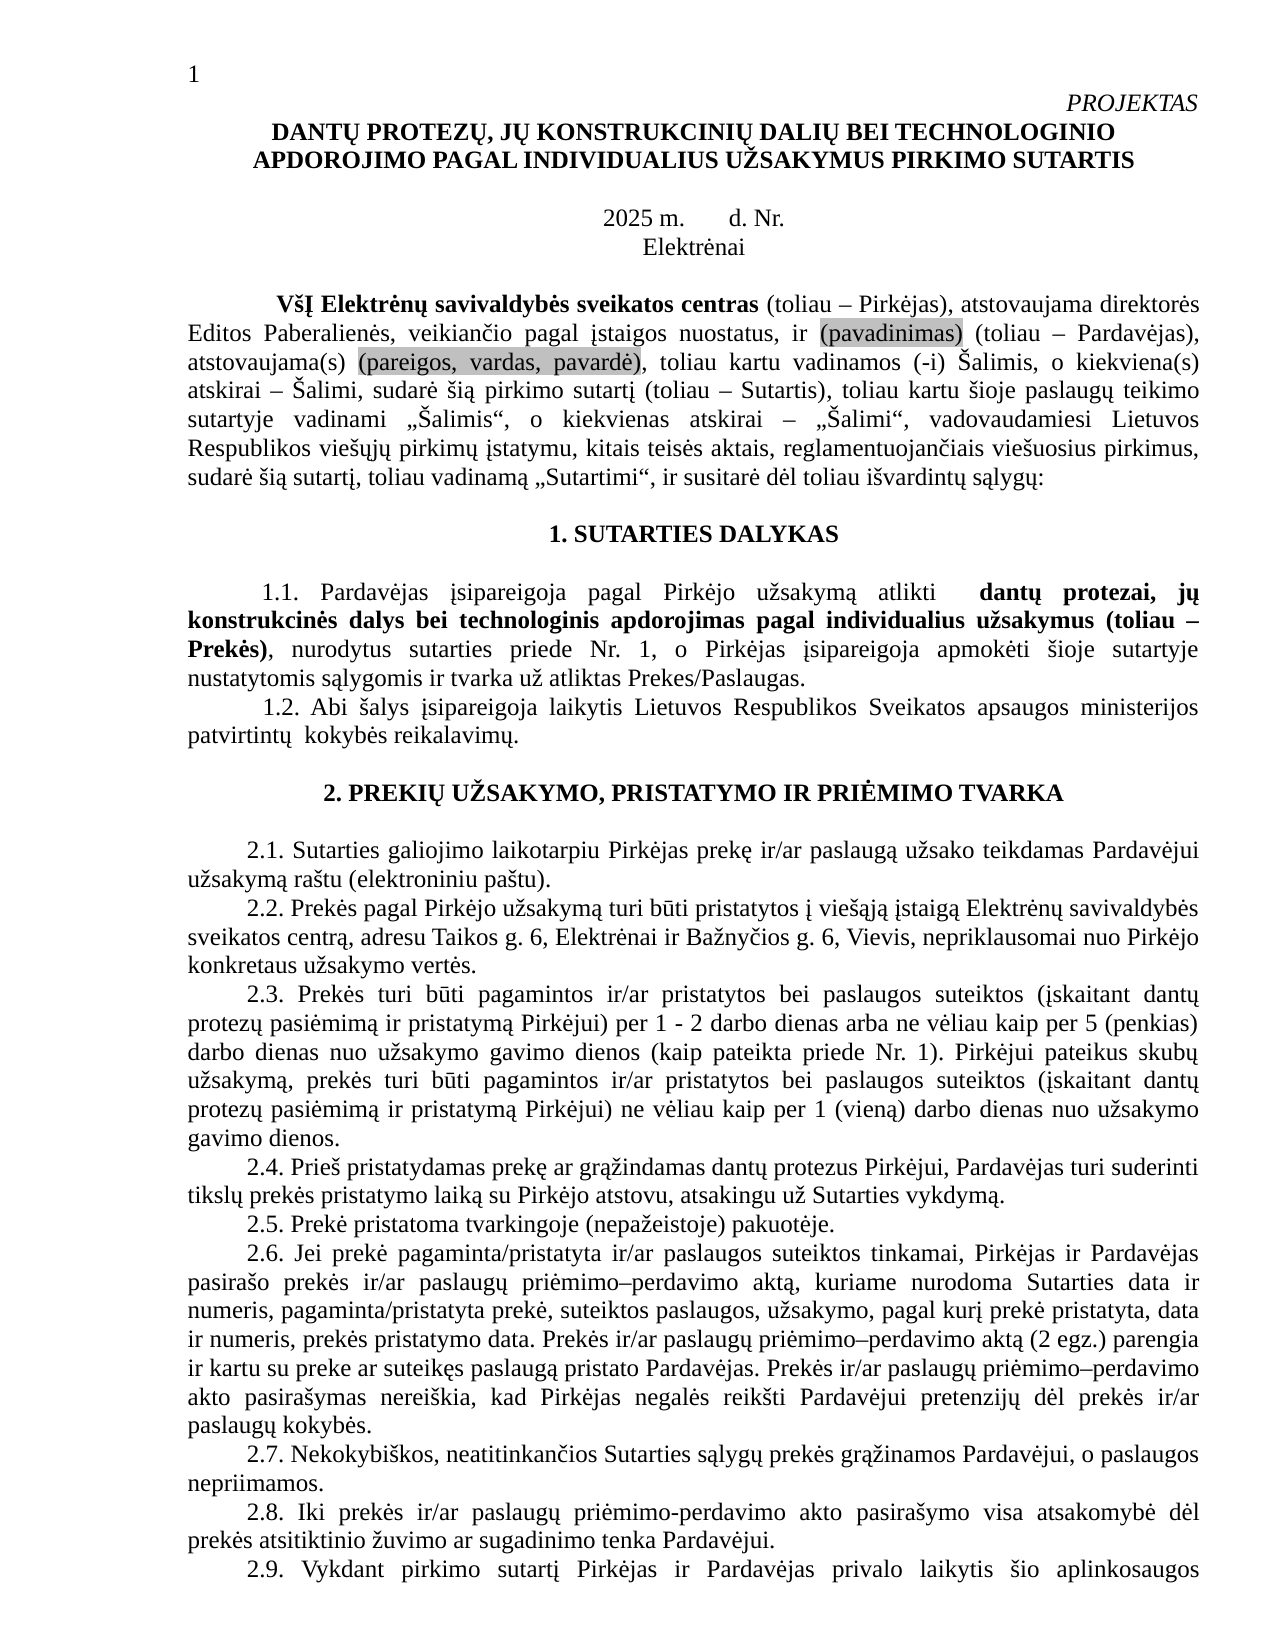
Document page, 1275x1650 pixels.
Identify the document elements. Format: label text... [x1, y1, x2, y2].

text 2.8. Iki prekės ir/ar paslaugų priėmimo-perdavimo akto pasirašymo visa atsakomybė dėl prekės atsitiktinio žuvimo ar sugadinimo tenka Pardavėjui. [187, 1497, 1200, 1554]
text 2.3. Prekės turi būti pagamintos ir/ar pristatytos bei paslaugos suteiktos (įskaitant dantų protezų pasiėmimą ir pristatymą Pirkėjui) per 1 - 2 darbo dienas arba ne vėliau kaip per 5 (penkias) darbo dienas nuo užsakymo gavimo dienos (kaip pateikta priede Nr. 1). Pirkėjui pateikus skubų užsakymą, prekės turi būti pagamintos ir/ar pristatytos bei paslaugos suteiktos (įskaitant dantų protezų pasiėmimą ir pristatymą Pirkėjui) ne vėliau kaip per 1 (vieną) darbo dienas nuo užsakymo gavimo dienos. [187, 979, 1200, 1152]
text 2.1. Sutarties galiojimo laikotarpiu Pirkėjas prekę ir/ar paslaugą užsako teikdamas Pardavėjui užsakymą raštu (elektroniniu paštu). [187, 835, 1200, 893]
subtitle PROJEKTAS [187, 88, 1200, 117]
text 1.2. Abi šalys įsipareigoja laikytis Lietuvos Respublikos Sveikatos apsaugos ministerijos patvirtintų kokybės reikalavimų. [187, 692, 1200, 749]
text 2025 m. d. Nr. [187, 203, 1200, 232]
text 2.9. Vykdant pirkimo sutartį Pirkėjas ir Pardavėjas privalo laikytis šio aplinkosaugos [187, 1554, 1200, 1583]
subtitle Dantų protezų, jų konstrukcinių dalių bei technologinio apdorojimo pagal individualius užsakymus PIRKIMO SUTARTIS [187, 117, 1200, 174]
subtitle 1. SUTARTIES DALYKAS [187, 519, 1200, 548]
text 2.4. Prieš pristatydamas prekę ar grąžindamas dantų protezus Pirkėjui, Pardavėjas turi suderinti tikslų prekės pristatymo laiką su Pirkėjo atstovu, atsakingu už Sutarties vykdymą. [187, 1152, 1200, 1209]
text Elektrėnai [187, 232, 1200, 260]
text 2.7. Nekokybiškos, neatitinkančios Sutarties sąlygų prekės grąžinamos Pardavėjui, o paslaugos nepriimamos. [187, 1439, 1200, 1497]
text 2.6. Jei prekė pagaminta/pristatyta ir/ar paslaugos suteiktos tinkamai, Pirkėjas ir Pardavėjas pasirašo prekės ir/ar paslaugų priėmimo–perdavimo aktą, kuriame nurodoma Sutarties data ir numeris, pagaminta/pristatyta prekė, suteiktos paslaugos, užsakymo, pagal kurį prekė pristatyta, data ir numeris, prekės pristatymo data. Prekės ir/ar paslaugų priėmimo–perdavimo aktą (2 egz.) parengia ir kartu su preke ar suteikęs paslaugą pristato Pardavėjas. Prekės ir/ar paslaugų priėmimo–perdavimo akto pasirašymas nereiškia, kad Pirkėjas negalės reikšti Pardavėjui pretenzijų dėl prekės ir/ar paslaugų kokybės. [187, 1238, 1200, 1439]
text 2.5. Prekė pristatoma tvarkingoje (nepažeistoje) pakuotėje. [187, 1209, 1200, 1238]
text 2. PREKIŲ UŽSAKYMO, PRISTATYMO IR PRIĖMIMO TVARKA [187, 778, 1200, 807]
text 2.2. Prekės pagal Pirkėjo užsakymą turi būti pristatytos į viešąją įstaigą Elektrėnų savivaldybės sveikatos centrą, adresu Taikos g. 6, Elektrėnai ir Bažnyčios g. 6, Vievis, nepriklausomai nuo Pirkėjo konkretaus užsakymo vertės. [187, 893, 1200, 979]
text 1.1. Pardavėjas įsipareigoja pagal Pirkėjo užsakymą atlikti dantų protezai, jų konstrukcinės dalys bei technologinis apdorojimas pagal individualius užsakymus (toliau – Prekės), nurodytus sutarties priede Nr. 1, o Pirkėjas įsipareigoja apmokėti šioje sutartyje nustatytomis sąlygomis ir tvarka už atliktas Prekes/Paslaugas. [187, 577, 1200, 692]
text VšĮ Elektrėnų savivaldybės sveikatos centras (toliau – Pirkėjas), atstovaujama direktorės Editos Paberalienės, veikiančio pagal įstaigos nuostatus, ir (pavadinimas) (toliau – Pardavėjas), atstovaujama(s) (pareigos, vardas, pavardė), toliau kartu vadinamos (-i) Šalimis, o kiekviena(s) atskirai – Šalimi, sudarė šią pirkimo sutartį (toliau – Sutartis), toliau kartu šioje paslaugų teikimo sutartyje vadinami „Šalimis“, o kiekvienas atskirai – „Šalimi“, vadovaudamiesi Lietuvos Respublikos viešųjų pirkimų įstatymu, kitais teisės aktais, reglamentuojančiais viešuosius pirkimus, sudarė šią sutartį, toliau vadinamą „Sutartimi“, ir susitarė dėl toliau išvardintų sąlygų: [187, 289, 1200, 490]
